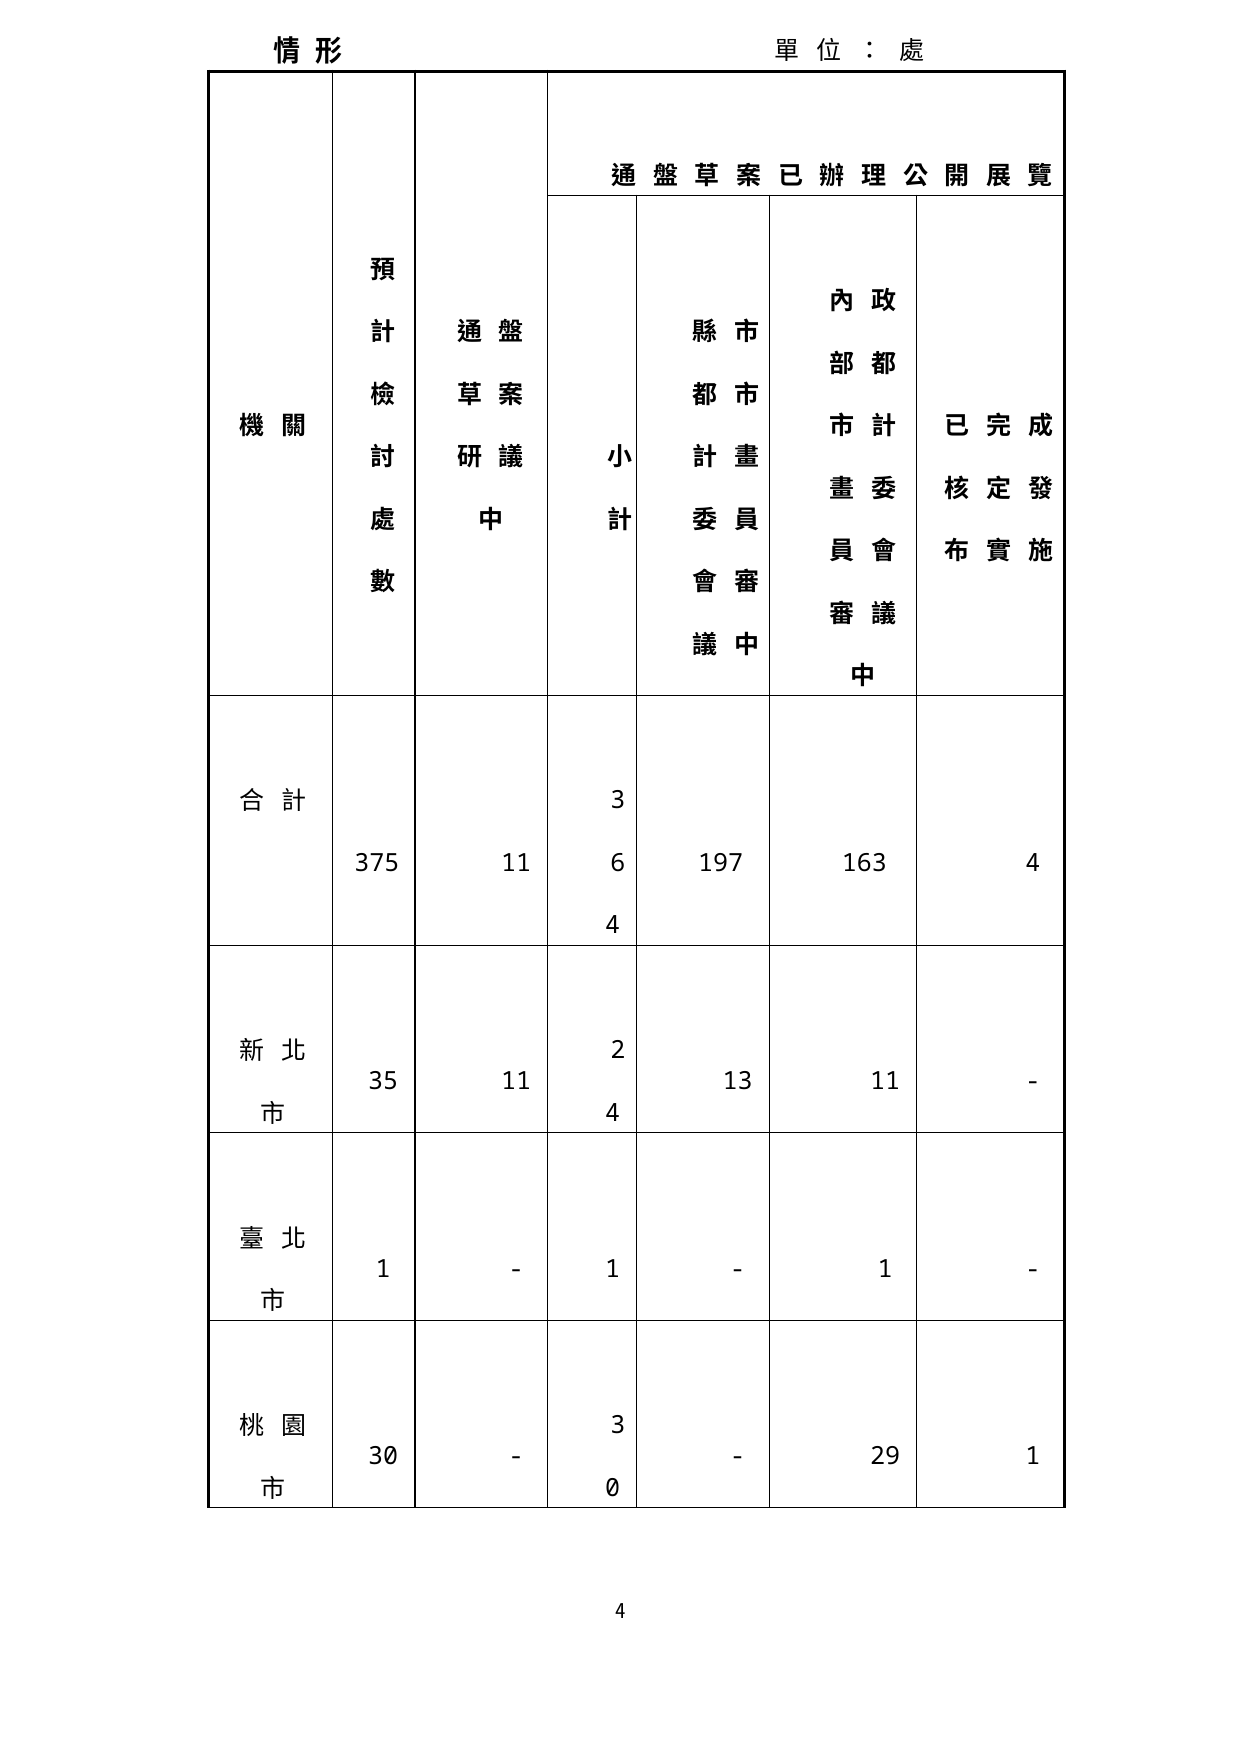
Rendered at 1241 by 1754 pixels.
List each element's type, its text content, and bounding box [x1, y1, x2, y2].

table_cell 197 [637, 696, 769, 944]
table_cell 11 [416, 946, 547, 1132]
table_cell 1 [333, 1133, 414, 1319]
table_cell - [416, 1321, 547, 1507]
table_cell 小計 [548, 196, 636, 694]
table_cell - [917, 946, 1063, 1132]
text 情形 單位：處 [198, 7, 1058, 69]
table_cell 30 [333, 1321, 414, 1507]
table_cell - [637, 1133, 769, 1319]
table_header 預計檢討處數 [333, 73, 414, 694]
table_cell 30 [548, 1321, 636, 1507]
table_cell 375 [333, 696, 414, 944]
table_cell 1 [770, 1133, 916, 1319]
table_cell 新北市 [210, 946, 332, 1132]
table_cell 合計 [210, 696, 332, 944]
table_cell 已完成核定發布實施 [917, 196, 1063, 694]
table_cell 35 [333, 946, 414, 1132]
table_cell 364 [548, 696, 636, 944]
table_cell 11 [770, 946, 916, 1132]
table_cell 11 [416, 696, 547, 944]
table_cell - [917, 1133, 1063, 1319]
table_cell - [416, 1133, 547, 1319]
table_cell 24 [548, 946, 636, 1132]
table_cell 29 [770, 1321, 916, 1507]
table_header 通盤草案研議中 [416, 73, 547, 694]
table_cell 1 [548, 1133, 636, 1319]
table_cell 縣市都市計畫委員會審議中 [637, 196, 769, 694]
table_cell 163 [770, 696, 916, 944]
table_cell 4 [917, 696, 1063, 944]
table_cell 臺北市 [210, 1133, 332, 1319]
table_cell - [637, 1321, 769, 1507]
table_cell 1 [917, 1321, 1063, 1507]
table_header 機關 [210, 73, 332, 694]
table_cell 內政部都市計畫委員會審議中 [770, 196, 916, 694]
table_header 通盤草案已辦理公開展覽 [548, 73, 1063, 194]
table_cell 13 [637, 946, 769, 1132]
table_cell 桃園市 [210, 1321, 332, 1507]
